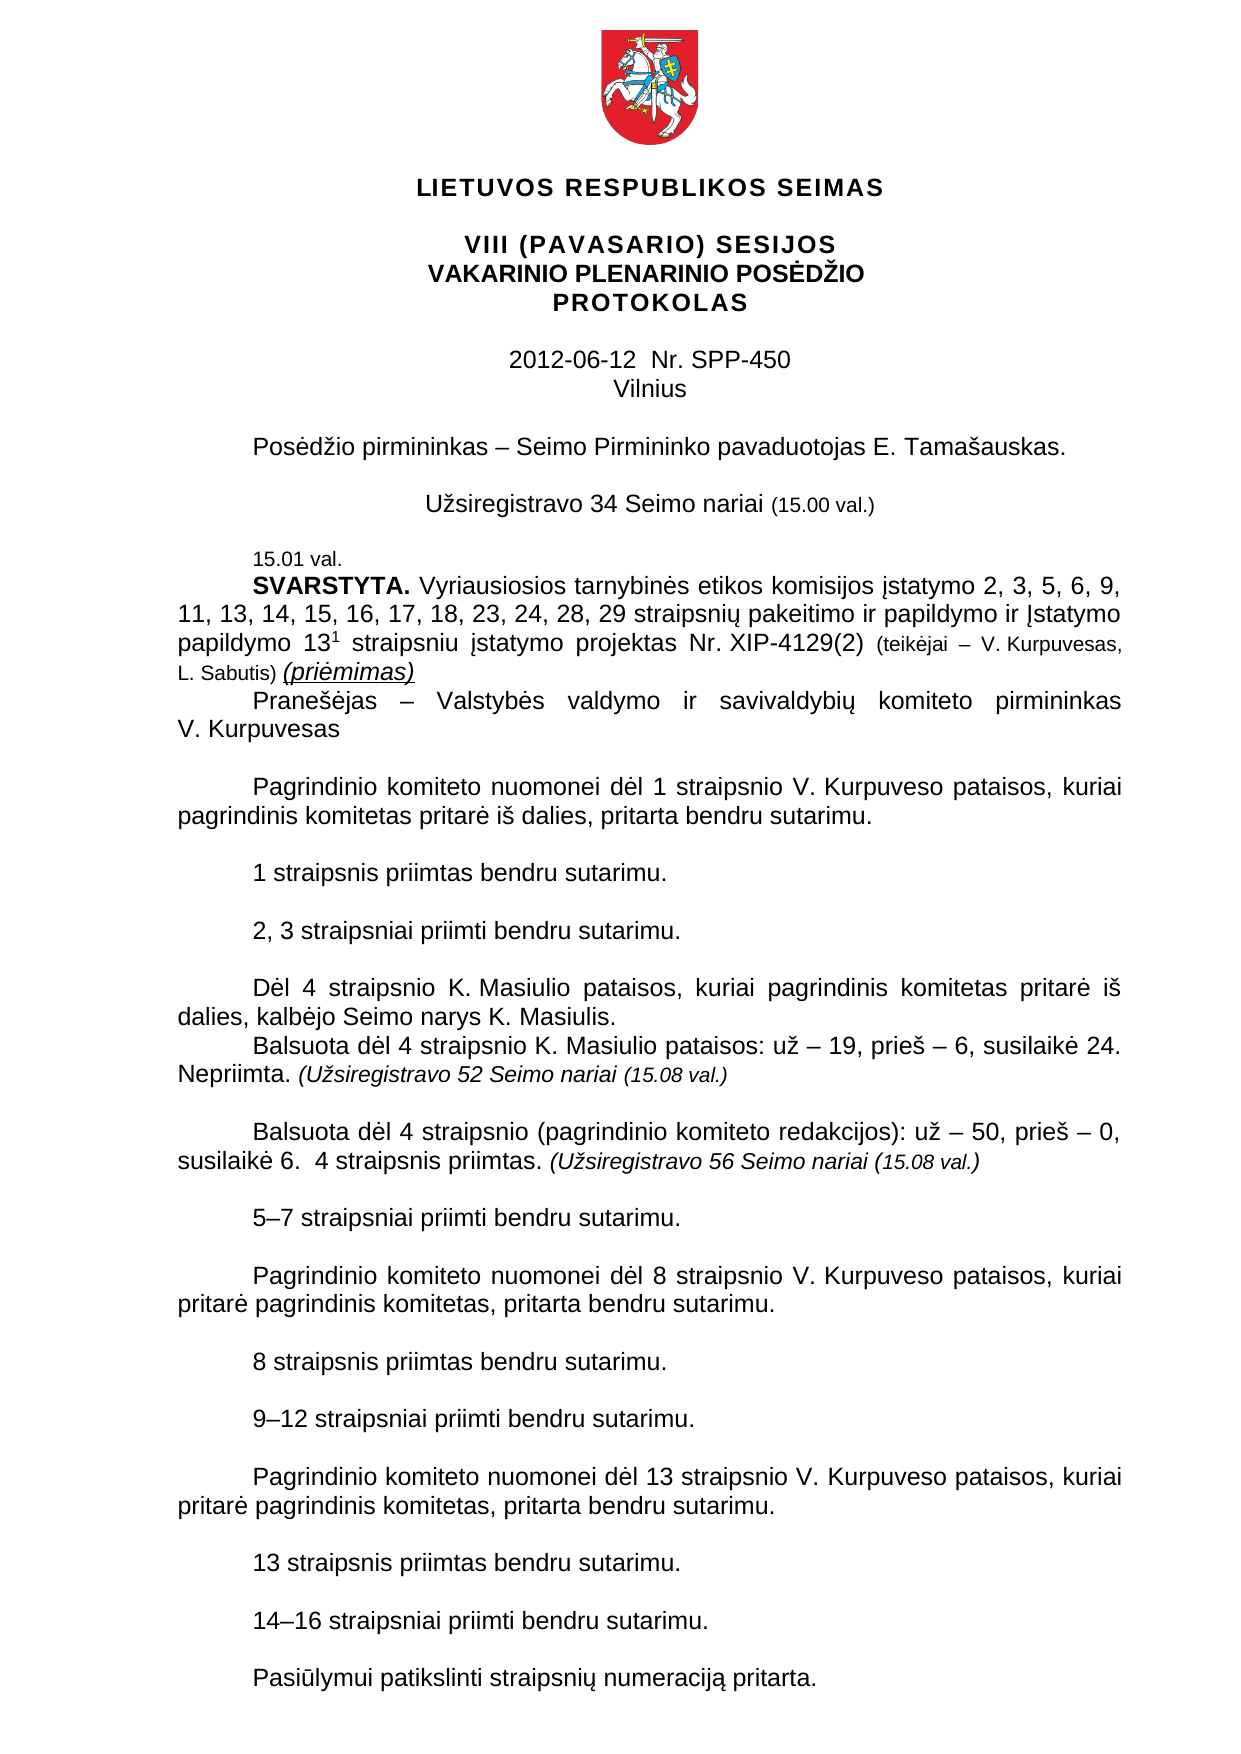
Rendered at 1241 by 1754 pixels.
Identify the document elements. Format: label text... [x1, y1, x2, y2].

text 13 straipsnis priimtas bendru sutarimu. [177, 1548, 1122, 1577]
text Pasiūlymui patikslinti straipsnių numeraciją pritarta. [177, 1663, 1122, 1692]
text LIETUVOS RESPUBLIKOS SEIMAS [177, 173, 1122, 202]
text SVARSTYTA. Vyriausiosios tarnybinės etikos komisijos įstatymo 2, 3, 5, 6, 9, 11, 13, 14, 15, 16, 17, 18, 23, 24, 28, 29 straipsnių pakeitimo ir papildymo ir Įstatymo papildymo 131 straipsniu įstatymo projektas Nr. XIP-4129(2) (teikėjai – V. Kurpuvesas, L. Sabutis) (priėmimas) [177, 571, 1122, 686]
text Vilnius [177, 374, 1122, 403]
text Pagrindinio komiteto nuomonei dėl 1 straipsnio V. Kurpuveso pataisos, kuriai pagrindinis komitetas pritarė iš dalies, pritarta bendru sutarimu. [177, 772, 1122, 829]
text Pranešėjas – Valstybės valdymo ir savivaldybių komiteto pirmininkas V. Kurpuvesas [177, 686, 1122, 743]
text 14–16 straipsniai priimti bendru sutarimu. [177, 1606, 1122, 1634]
text Posėdžio pirmininkas – Seimo Pirmininko pavaduotojas E. Tamašauskas. [177, 432, 1122, 460]
text 5–7 straipsniai priimti bendru sutarimu. [177, 1203, 1122, 1232]
text 1 straipsnis priimtas bendru sutarimu. [177, 858, 1122, 887]
text 2, 3 straipsniai priimti bendru sutarimu. [177, 916, 1122, 944]
text 9–12 straipsniai priimti bendru sutarimu. [177, 1404, 1122, 1433]
text 15.01 val. [177, 547, 1122, 571]
text VIII (PAVASARIO) SESIJOS [177, 230, 1122, 259]
text 8 straipsnis priimtas bendru sutarimu. [177, 1347, 1122, 1376]
text Pagrindinio komiteto nuomonei dėl 13 straipsnio V. Kurpuveso pataisos, kuriai pritarė pagrindinis komitetas, pritarta bendru sutarimu. [177, 1462, 1122, 1519]
subtitle VAKARINIO PLENARINIO POSĖDŽIO [177, 259, 1122, 288]
text Užsiregistravo 34 Seimo nariai (15.00 val.) [177, 489, 1122, 518]
text PROTOKOLAS [177, 288, 1122, 317]
text Balsuota dėl 4 straipsnio (pagrindinio komiteto redakcijos): už – 50, prieš – 0, susilaikė 6. 4 straipsnis priimtas. (Užsiregistravo 56 Seimo nariai (15.08 val.) [177, 1117, 1122, 1174]
text Pagrindinio komiteto nuomonei dėl 8 straipsnio V. Kurpuveso pataisos, kuriai pritarė pagrindinis komitetas, pritarta bendru sutarimu. [177, 1261, 1122, 1318]
text 2012-06-12 Nr. SPP-450 [177, 345, 1122, 374]
text Balsuota dėl 4 straipsnio K. Masiulio pataisos: už – 19, prieš – 6, susilaikė 24. Nepriimta. (Užsiregistravo 52 Seimo nariai (15.08 val.) [177, 1031, 1122, 1088]
text Dėl 4 straipsnio K. Masiulio pataisos, kuriai pagrindinis komitetas pritarė iš dalies, kalbėjo Seimo narys K. Masiulis. [177, 973, 1122, 1031]
